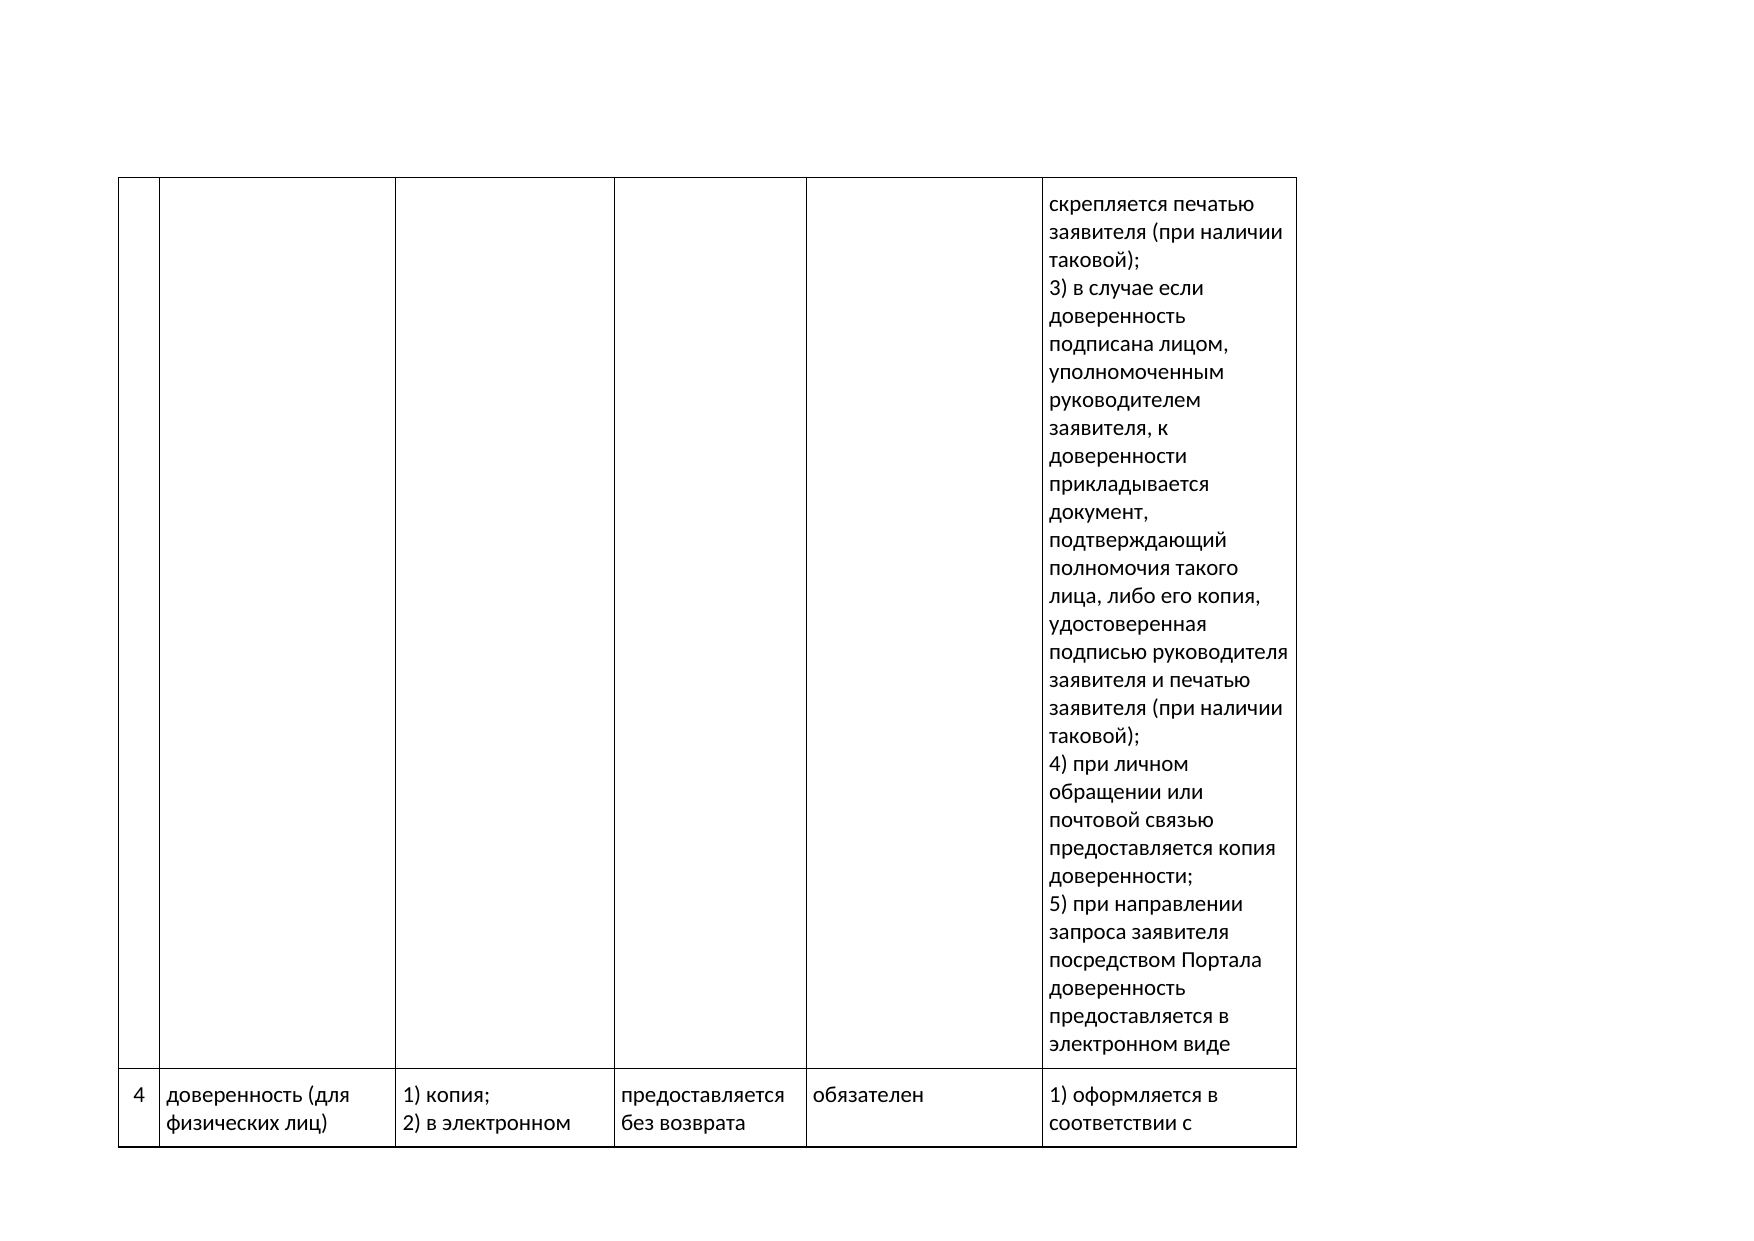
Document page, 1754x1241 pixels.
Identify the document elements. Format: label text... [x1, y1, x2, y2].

table_cell 1) оформляется в соответствии с [1043, 1069, 1296, 1146]
table_cell [396, 178, 614, 1068]
table_cell [807, 178, 1042, 1068]
table_cell [615, 178, 806, 1068]
table_cell 1) копия; 2) в электронном [396, 1069, 614, 1146]
table_cell 4 [119, 1069, 159, 1146]
table_cell доверенность (для физических лиц) [160, 1069, 395, 1146]
table_cell [160, 178, 395, 1068]
table_cell [119, 178, 159, 1068]
table_cell предоставляется без возврата [615, 1069, 806, 1146]
table_cell обязателен [807, 1069, 1042, 1146]
table_cell скрепляется печатью заявителя (при наличии таковой); 3) в случае если доверенность подписана лицом, уполномоченным руководителем заявителя, к доверенности прикладывается документ, подтверждающий полномочия такого лица, либо его копия, удостоверенная подписью руководителя заявителя и печатью заявителя (при наличии таковой); 4) при личном обращении или почтовой связью предоставляется копия доверенности; 5) при направлении запроса заявителя посредством Портала доверенность предоставляется в электронном виде [1043, 178, 1296, 1068]
